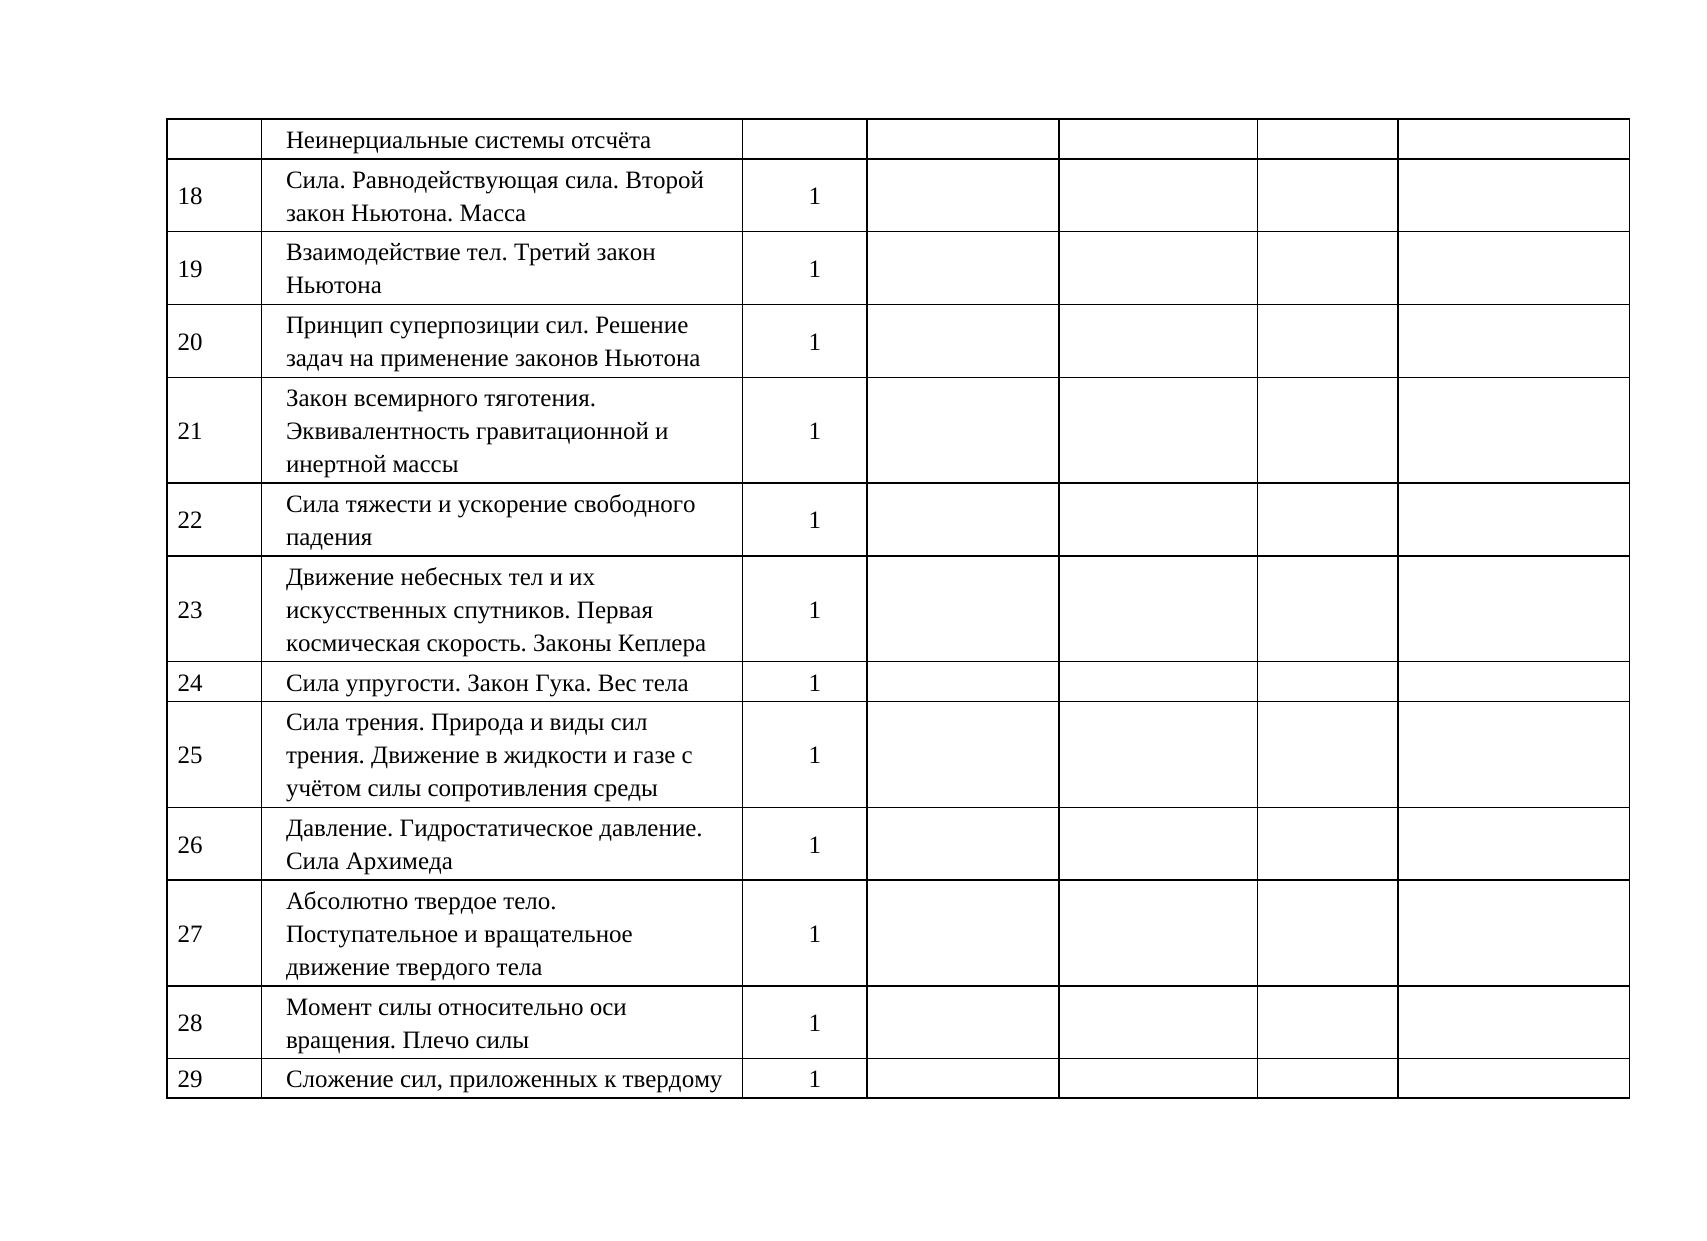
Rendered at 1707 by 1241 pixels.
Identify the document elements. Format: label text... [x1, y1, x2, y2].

table_cell [868, 305, 1058, 376]
table_cell [1060, 120, 1257, 158]
table_cell [1060, 557, 1257, 661]
table_cell [743, 120, 866, 158]
table_cell [1060, 987, 1257, 1057]
table_cell [1399, 305, 1629, 376]
table_cell [1258, 808, 1397, 879]
table_cell 19 [168, 232, 261, 303]
table_cell [1060, 881, 1257, 985]
table_cell [1399, 232, 1629, 303]
table_cell 28 [168, 987, 261, 1057]
table_cell [1060, 702, 1257, 806]
table_cell [1399, 881, 1629, 985]
table_cell 1 [743, 160, 866, 231]
table_cell 21 [168, 378, 261, 482]
table_cell [1399, 557, 1629, 661]
table_cell [1258, 557, 1397, 661]
table_cell [1399, 702, 1629, 806]
table_cell Сила тяжести и ускорение свободного падения [262, 484, 742, 555]
table_cell 1 [743, 305, 866, 376]
table_cell 1 [743, 702, 866, 806]
table_cell [1258, 702, 1397, 806]
table_cell [1060, 160, 1257, 231]
table_cell [868, 702, 1058, 806]
table_cell Абсолютно твердое тело. Поступательное и вращательное движение твердого тела [262, 881, 742, 985]
table_cell [1258, 987, 1397, 1057]
table_cell [1258, 160, 1397, 231]
table_cell [868, 662, 1058, 701]
table_cell 22 [168, 484, 261, 555]
table_cell 25 [168, 702, 261, 806]
table_cell 1 [743, 987, 866, 1057]
table_cell Сила. Равнодействующая сила. Второй закон Ньютона. Масса [262, 160, 742, 231]
table_cell [868, 378, 1058, 482]
table_cell Момент силы относительно оси вращения. Плечо силы [262, 987, 742, 1057]
table_cell Сложение сил, приложенных к твердому [262, 1059, 742, 1097]
table_cell [1060, 232, 1257, 303]
table_cell [868, 484, 1058, 555]
table_cell 20 [168, 305, 261, 376]
table_cell Сила трения. Природа и виды сил трения. Движение в жидкости и газе с учётом силы сопротивления среды [262, 702, 742, 806]
table_cell [868, 881, 1058, 985]
table_cell [1258, 232, 1397, 303]
table_cell Взаимодействие тел. Третий закон Ньютона [262, 232, 742, 303]
table_cell 18 [168, 160, 261, 231]
table_cell [1399, 662, 1629, 701]
table_cell [868, 557, 1058, 661]
table_cell [168, 120, 261, 158]
table_cell 24 [168, 662, 261, 701]
table_cell [868, 1059, 1058, 1097]
table_cell [1060, 662, 1257, 701]
table_cell [1258, 1059, 1397, 1097]
table_cell [1060, 1059, 1257, 1097]
table_cell [1399, 160, 1629, 231]
table_cell Принцип суперпозиции сил. Решение задач на применение законов Ньютона [262, 305, 742, 376]
table_cell [1399, 484, 1629, 555]
table_cell [868, 232, 1058, 303]
table_cell [868, 808, 1058, 879]
table_cell [1060, 305, 1257, 376]
table_cell [868, 987, 1058, 1057]
table_cell [1399, 808, 1629, 879]
table_cell [1399, 987, 1629, 1057]
table_cell 26 [168, 808, 261, 879]
table_cell 23 [168, 557, 261, 661]
table_cell [1258, 305, 1397, 376]
table_cell [1399, 1059, 1629, 1097]
table_cell [868, 120, 1058, 158]
table_cell [1258, 881, 1397, 985]
table_cell [1399, 120, 1629, 158]
table_cell 29 [168, 1059, 261, 1097]
table_cell 1 [743, 808, 866, 879]
table_cell 1 [743, 378, 866, 482]
table_cell [1060, 378, 1257, 482]
table_cell Сила упругости. Закон Гука. Вес тела [262, 662, 742, 701]
table_cell [1060, 808, 1257, 879]
table_cell [1399, 378, 1629, 482]
table_cell [1258, 120, 1397, 158]
table_cell 1 [743, 881, 866, 985]
table_cell 1 [743, 557, 866, 661]
table_cell Давление. Гидростатическое давление. Сила Архимеда [262, 808, 742, 879]
table_cell Неинерциальные системы отсчёта [262, 120, 742, 158]
table_cell 1 [743, 1059, 866, 1097]
table_cell [1258, 484, 1397, 555]
table_cell 1 [743, 662, 866, 701]
table_cell [1258, 378, 1397, 482]
table_cell 27 [168, 881, 261, 985]
table_cell Движение небесных тел и их искусственных спутников. Первая космическая скорость. Законы Кеплера [262, 557, 742, 661]
table_cell [1258, 662, 1397, 701]
table_cell 1 [743, 484, 866, 555]
table_cell [868, 160, 1058, 231]
table_cell [1060, 484, 1257, 555]
table_cell 1 [743, 232, 866, 303]
table_cell Закон всемирного тяготения. Эквивалентность гравитационной и инертной массы [262, 378, 742, 482]
